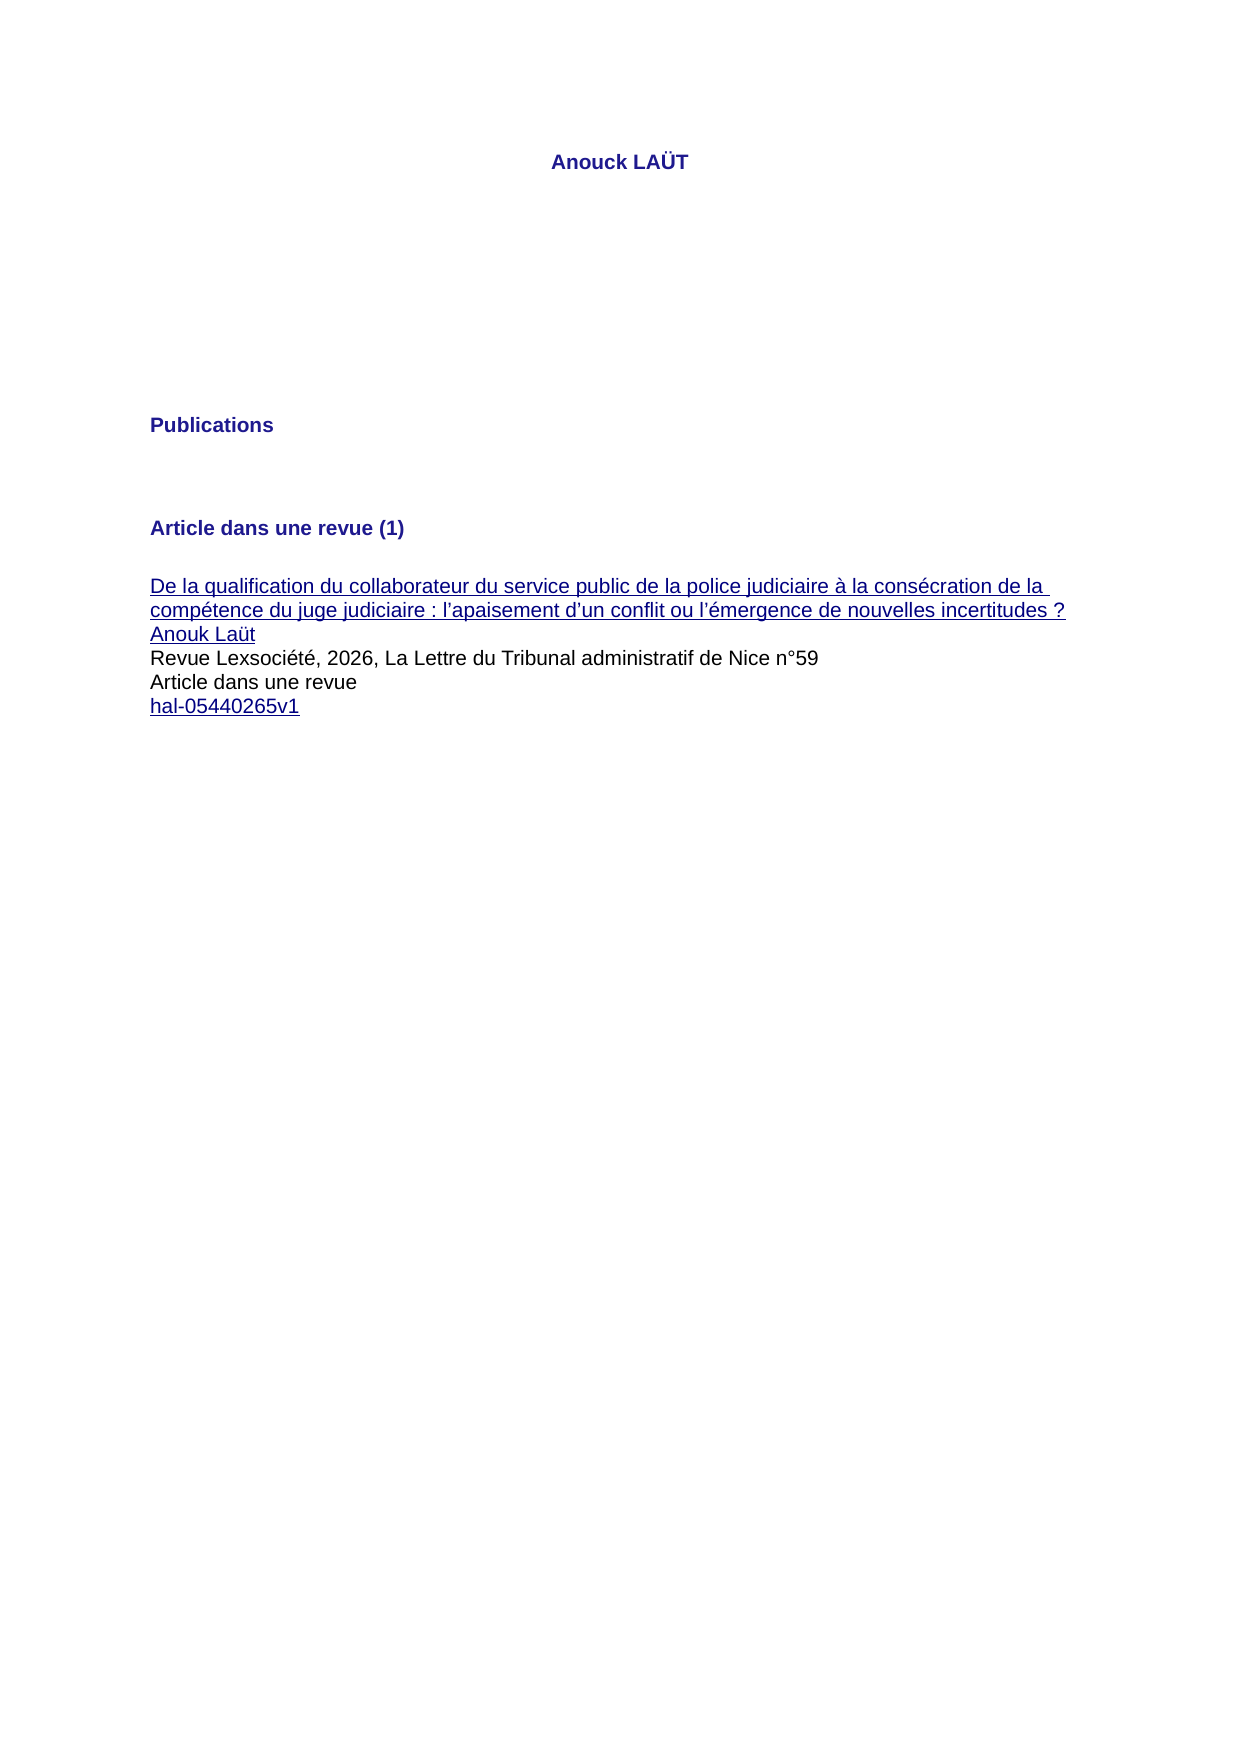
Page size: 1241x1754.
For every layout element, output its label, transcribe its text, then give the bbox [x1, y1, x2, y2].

table_header De la qualification du collaborateur du service public de la police judiciaire à la consécration de la compétence du juge judiciaire : l’apaisement d’un conflit ou l’émergence de nouvelles incertitudes ? Anouk Laüt Revue Lexsociété, 2026, La Lettre du Tribunal administratif de Nice n°59 Article dans une revue hal-05440265v1 [150, 574, 1090, 718]
subtitle Anouck LAÜT [150, 150, 1090, 174]
subtitle Article dans une revue (1) [150, 516, 1090, 539]
subtitle Publications [150, 412, 1090, 436]
